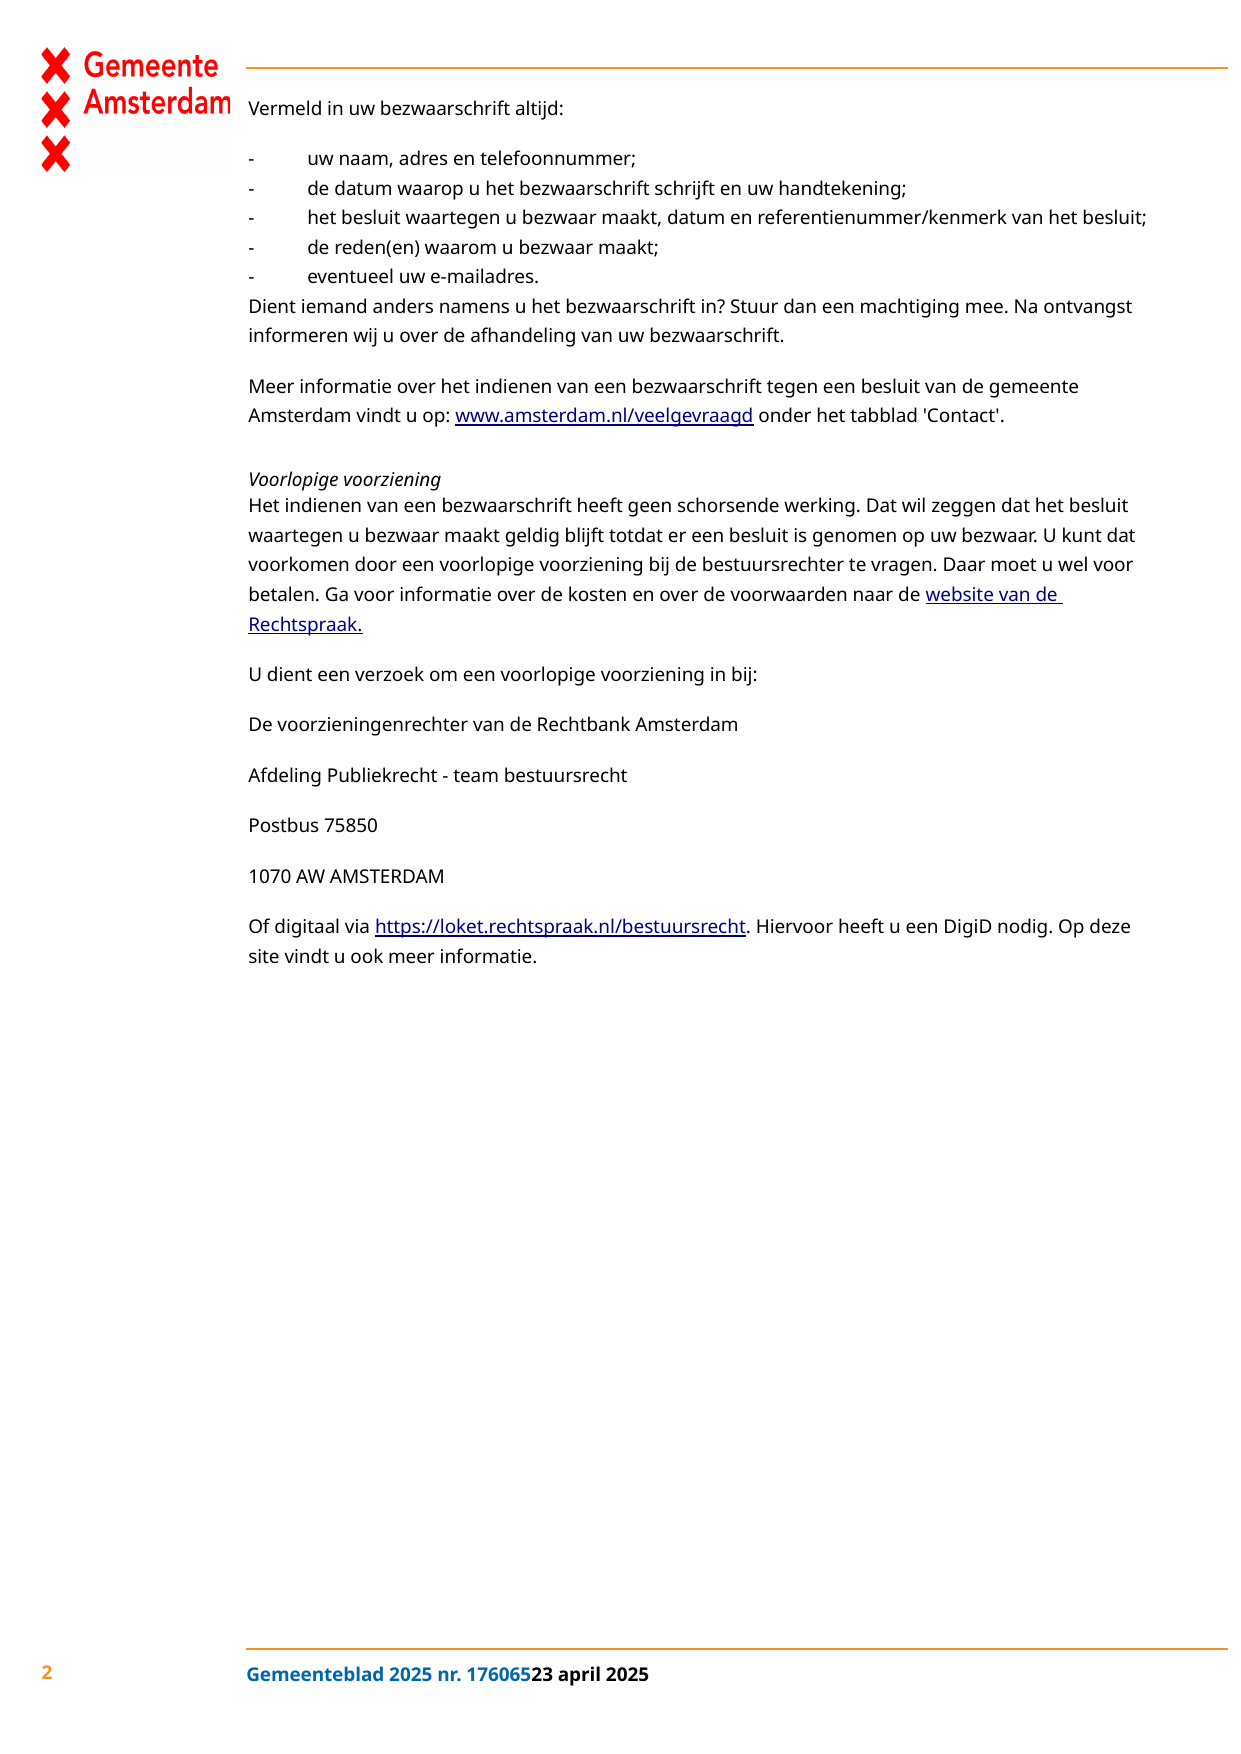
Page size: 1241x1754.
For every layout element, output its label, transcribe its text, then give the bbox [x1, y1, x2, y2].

text Of digitaal via https://loket.rechtspraak.nl/bestuursrecht. Hiervoor heeft u een DigiD nodig. Op deze site vindt u ook meer informatie. [248, 913, 1152, 968]
text Voorlopige voorziening [248, 467, 1152, 492]
text 1070 AW AMSTERDAM [248, 863, 1152, 888]
picture [41, 47, 231, 172]
text U dient een verzoek om een voorlopige voorziening in bij: [248, 661, 1152, 687]
text Afdeling Publiekrecht - team bestuursrecht [248, 762, 1152, 788]
text Meer informatie over het indienen van een bezwaarschrift tegen een besluit van de gemeente Amsterdam vindt u op: www.amsterdam.nl/veelgevraagd onder het tabblad 'Contact'. [248, 373, 1152, 428]
text Postbus 75850 [248, 812, 1152, 838]
list eventueel uw e-mailadres. [248, 263, 1152, 289]
list de datum waarop u het bezwaarschrift schrijft en uw handtekening; [248, 175, 1152, 201]
list de reden(en) waarom u bezwaar maakt; [248, 234, 1152, 260]
list het besluit waartegen u bezwaar maakt, datum en referentienummer/kenmerk van het besluit; [248, 204, 1152, 230]
text Het indienen van een bezwaarschrift heeft geen schorsende werking. Dat wil zeggen dat het besluit waartegen u bezwaar maakt geldig blijft totdat er een besluit is genomen op uw bezwaar. U kunt dat voorkomen door een voorlopige voorziening bij de bestuursrechter te vragen. Daar moet u wel voor betalen. Ga voor informatie over de kosten en over de voorwaarden naar de website van de Rechtspraak. [248, 492, 1152, 636]
text Vermeld in uw bezwaarschrift altijd: [248, 95, 1152, 121]
text De voorzieningenrechter van de Rechtbank Amsterdam [248, 712, 1152, 737]
text Dient iemand anders namens u het bezwaarschrift in? Stuur dan een machtiging mee. Na ontvangst informeren wij u over de afhandeling van uw bezwaarschrift. [248, 293, 1152, 348]
list uw naam, adres en telefoonnummer; [248, 145, 1152, 171]
